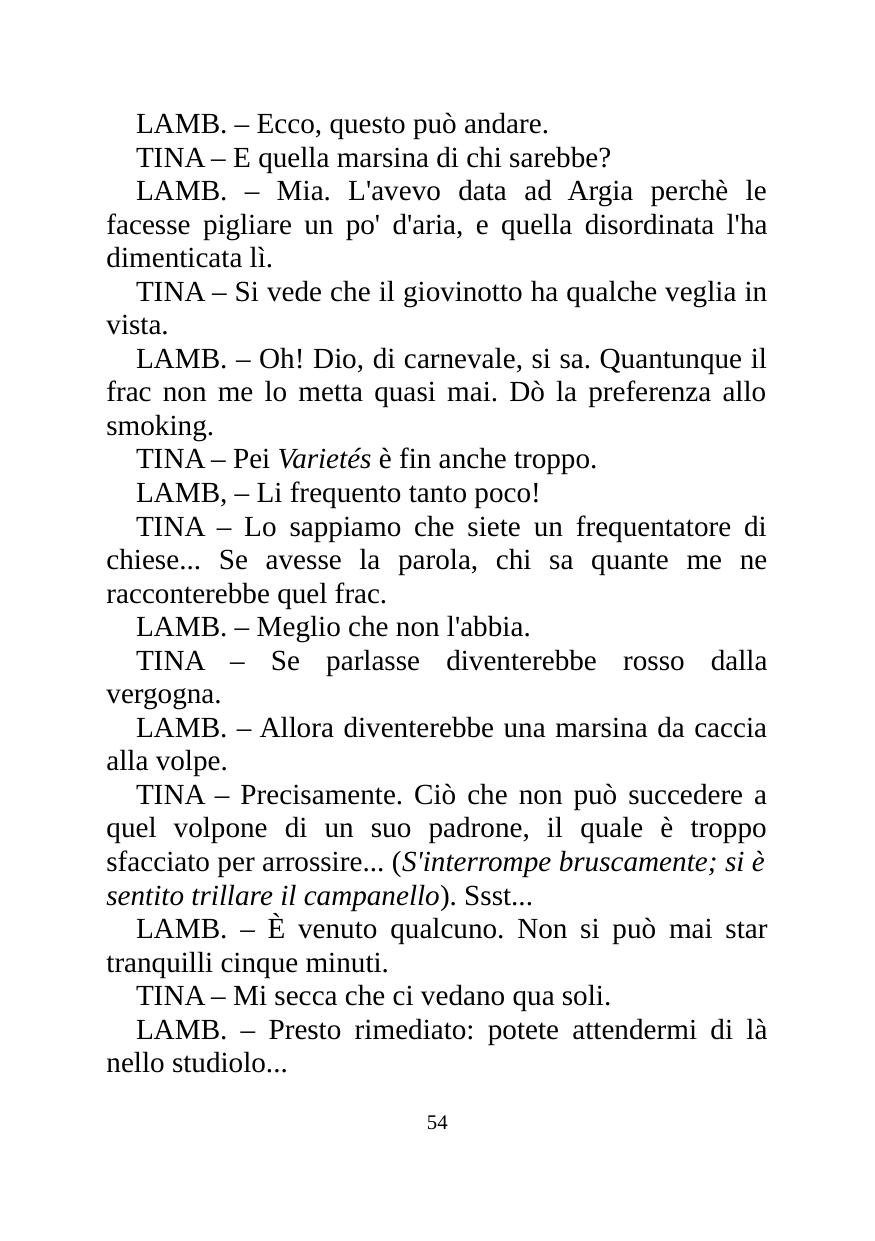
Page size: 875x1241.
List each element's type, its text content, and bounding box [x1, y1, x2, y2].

text TINA – Se parlasse diventerebbe rosso dalla vergogna. [106, 643, 768, 710]
text TINA – Mi secca che ci vedano qua soli. [106, 978, 768, 1012]
text LAMB. – Meglio che non l'abbia. [106, 609, 768, 643]
text LAMB. – Ecco, questo può andare. [106, 106, 768, 140]
text TINA – Pei Varietés è fin anche troppo. [106, 442, 768, 475]
text LAMB. – Mia. L'avevo data ad Argia perchè le facesse pigliare un po' d'aria, e quella disordinata l'ha dimenticata lì. [106, 173, 768, 274]
text TINA – Precisamente. Ciò che non può succedere a quel volpone di un suo padrone, il quale è troppo sfacciato per arrossire... (S'interrompe bruscamente; si è sentito trillare il campanello). Ssst... [106, 777, 768, 911]
text TINA – E quella marsina di chi sarebbe? [106, 140, 768, 173]
text LAMB. – Allora diventerebbe una marsina da caccia alla volpe. [106, 710, 768, 777]
text LAMB. – È venuto qualcuno. Non si può mai star tranquilli cinque minuti. [106, 911, 768, 978]
text TINA – Lo sappiamo che siete un frequentatore di chiese... Se avesse la parola, chi sa quante me ne racconterebbe quel frac. [106, 509, 768, 609]
text TINA – Si vede che il giovinotto ha qualche veglia in vista. [106, 274, 768, 341]
text LAMB, – Li frequento tanto poco! [106, 475, 768, 509]
text LAMB. – Presto rimediato: potete attendermi di là nello studiolo... [106, 1012, 768, 1079]
text LAMB. – Oh! Dio, di carnevale, si sa. Quantunque il frac non me lo metta quasi mai. Dò la preferenza allo smoking. [106, 341, 768, 442]
